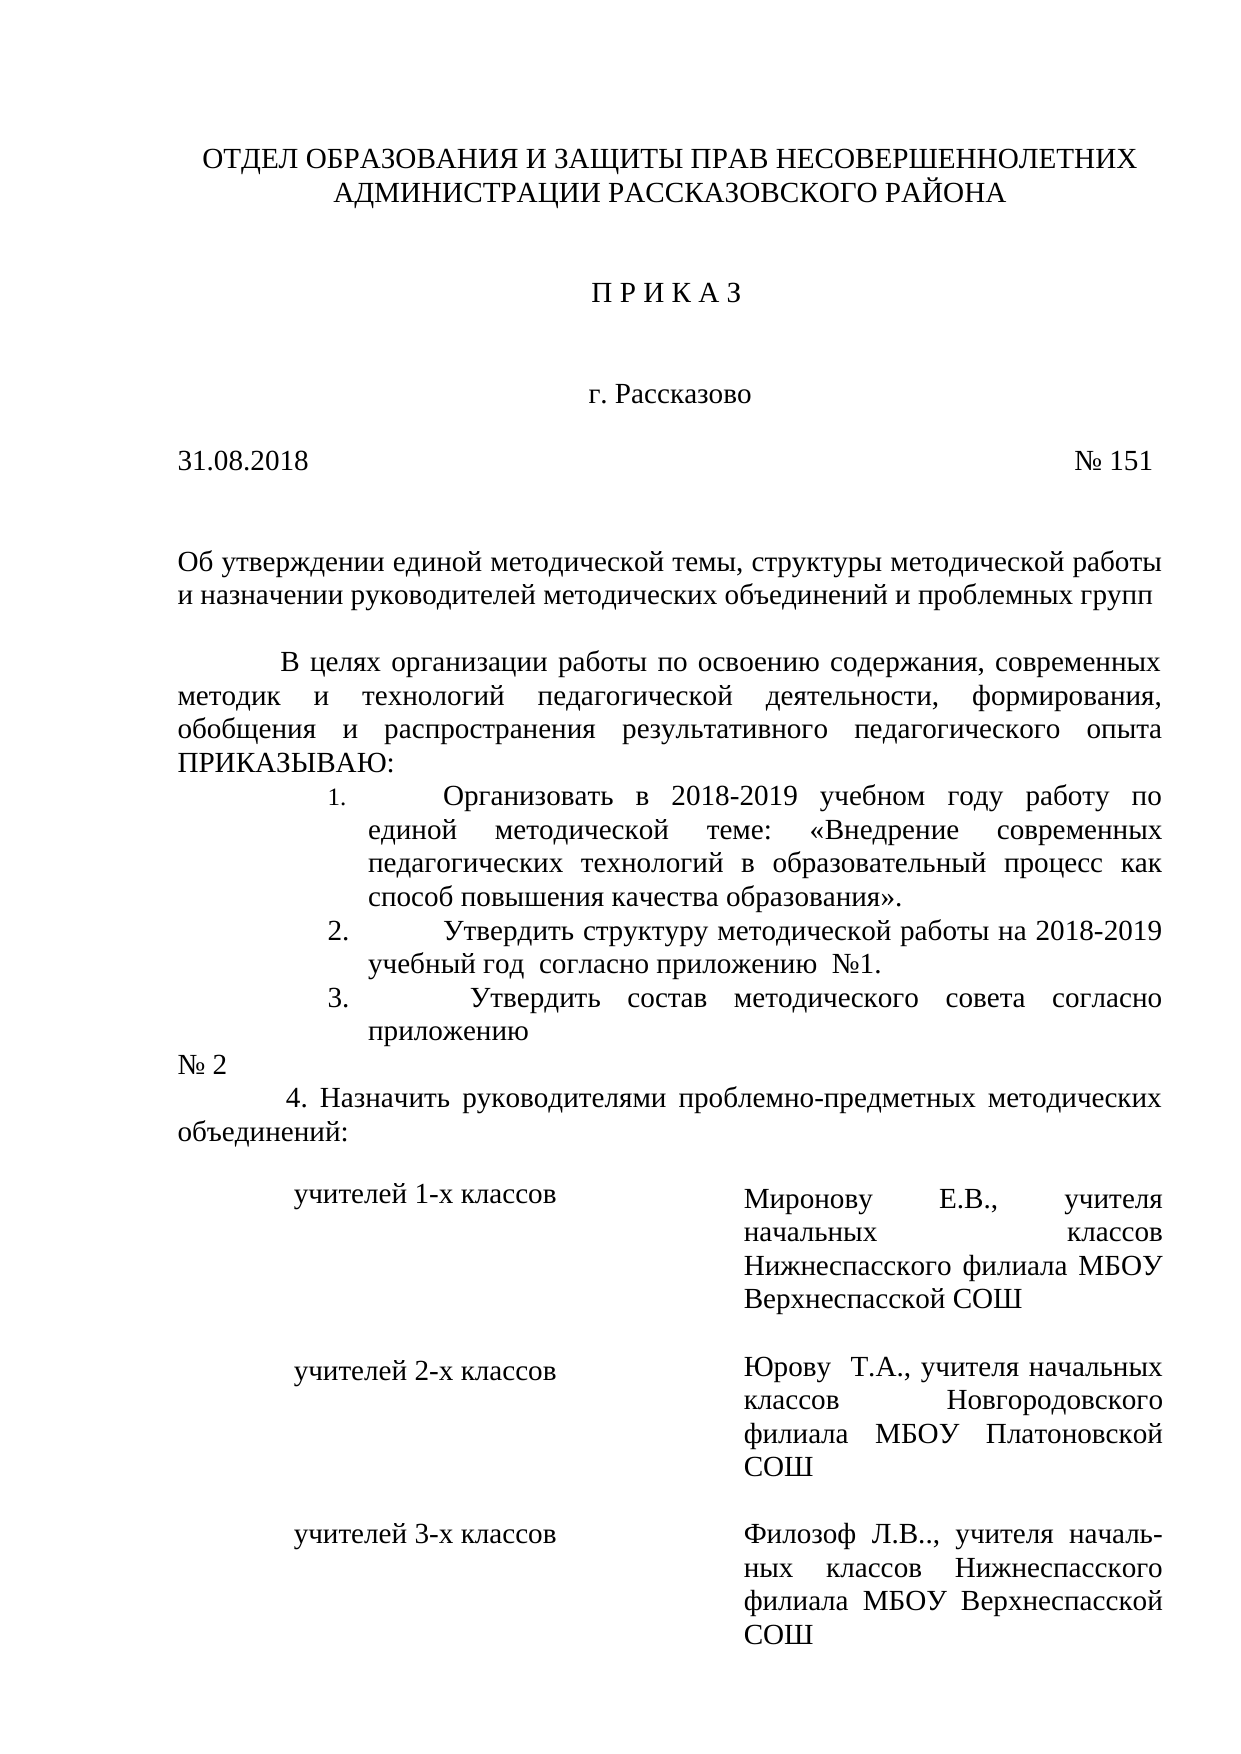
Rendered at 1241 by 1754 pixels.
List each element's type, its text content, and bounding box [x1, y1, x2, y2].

text г. Рассказово [177, 376, 1162, 409]
table_cell учителей 3-х классов [282, 1516, 732, 1684]
table_header учителей 1-х классов учителей 2-х классов [282, 1148, 732, 1516]
text № 2 [177, 1047, 1162, 1080]
text 31.08.2018 № 151 [177, 443, 1162, 477]
list Организовать в 2018-2019 учебном году работу по единой методической теме: «Внедрение современных педагогических технологий в образовательный процесс как способ повышения качества образования». [252, 778, 1162, 913]
text 4. Назначить руководителями проблемно-предметных методических объединений: [177, 1080, 1162, 1147]
text П Р И К А З [177, 275, 1162, 309]
table_cell Филозоф Л.В.., учителя началь-ных классов Нижнеспасского филиала МБОУ Верхнеспасской СОШ [732, 1516, 1174, 1684]
text В целях организации работы по освоению содержания, современных методик и технологий педагогической деятельности, формирования, обобщения и распространения результативного педагогического опыта ПРИКАЗЫВАЮ: [177, 644, 1162, 778]
table_header Миронову Е.В., учителя начальных классов Нижнеспасского филиала МБОУ Верхнеспасской СОШ Юрову Т.А., учителя начальных классов Новгородовского филиала МБОУ Платоновской СОШ [732, 1148, 1174, 1516]
list Утвердить состав методического совета согласно приложению [252, 980, 1162, 1047]
list Утвердить структуру методической работы на 2018-2019 учебный год согласно приложению №1. [252, 913, 1162, 980]
text АДМИНИСТРАЦИИ РАССКАЗОВСКОГО РАЙОНА [177, 175, 1162, 208]
text Об утверждении единой методической темы, структуры методической работы и назначении руководителей методических объединений и проблемных групп [177, 544, 1162, 611]
text ОТДЕЛ ОБРАЗОВАНИЯ И ЗАЩИТЫ ПРАВ НЕСОВЕРШЕННОЛЕТНИХ [177, 141, 1162, 175]
